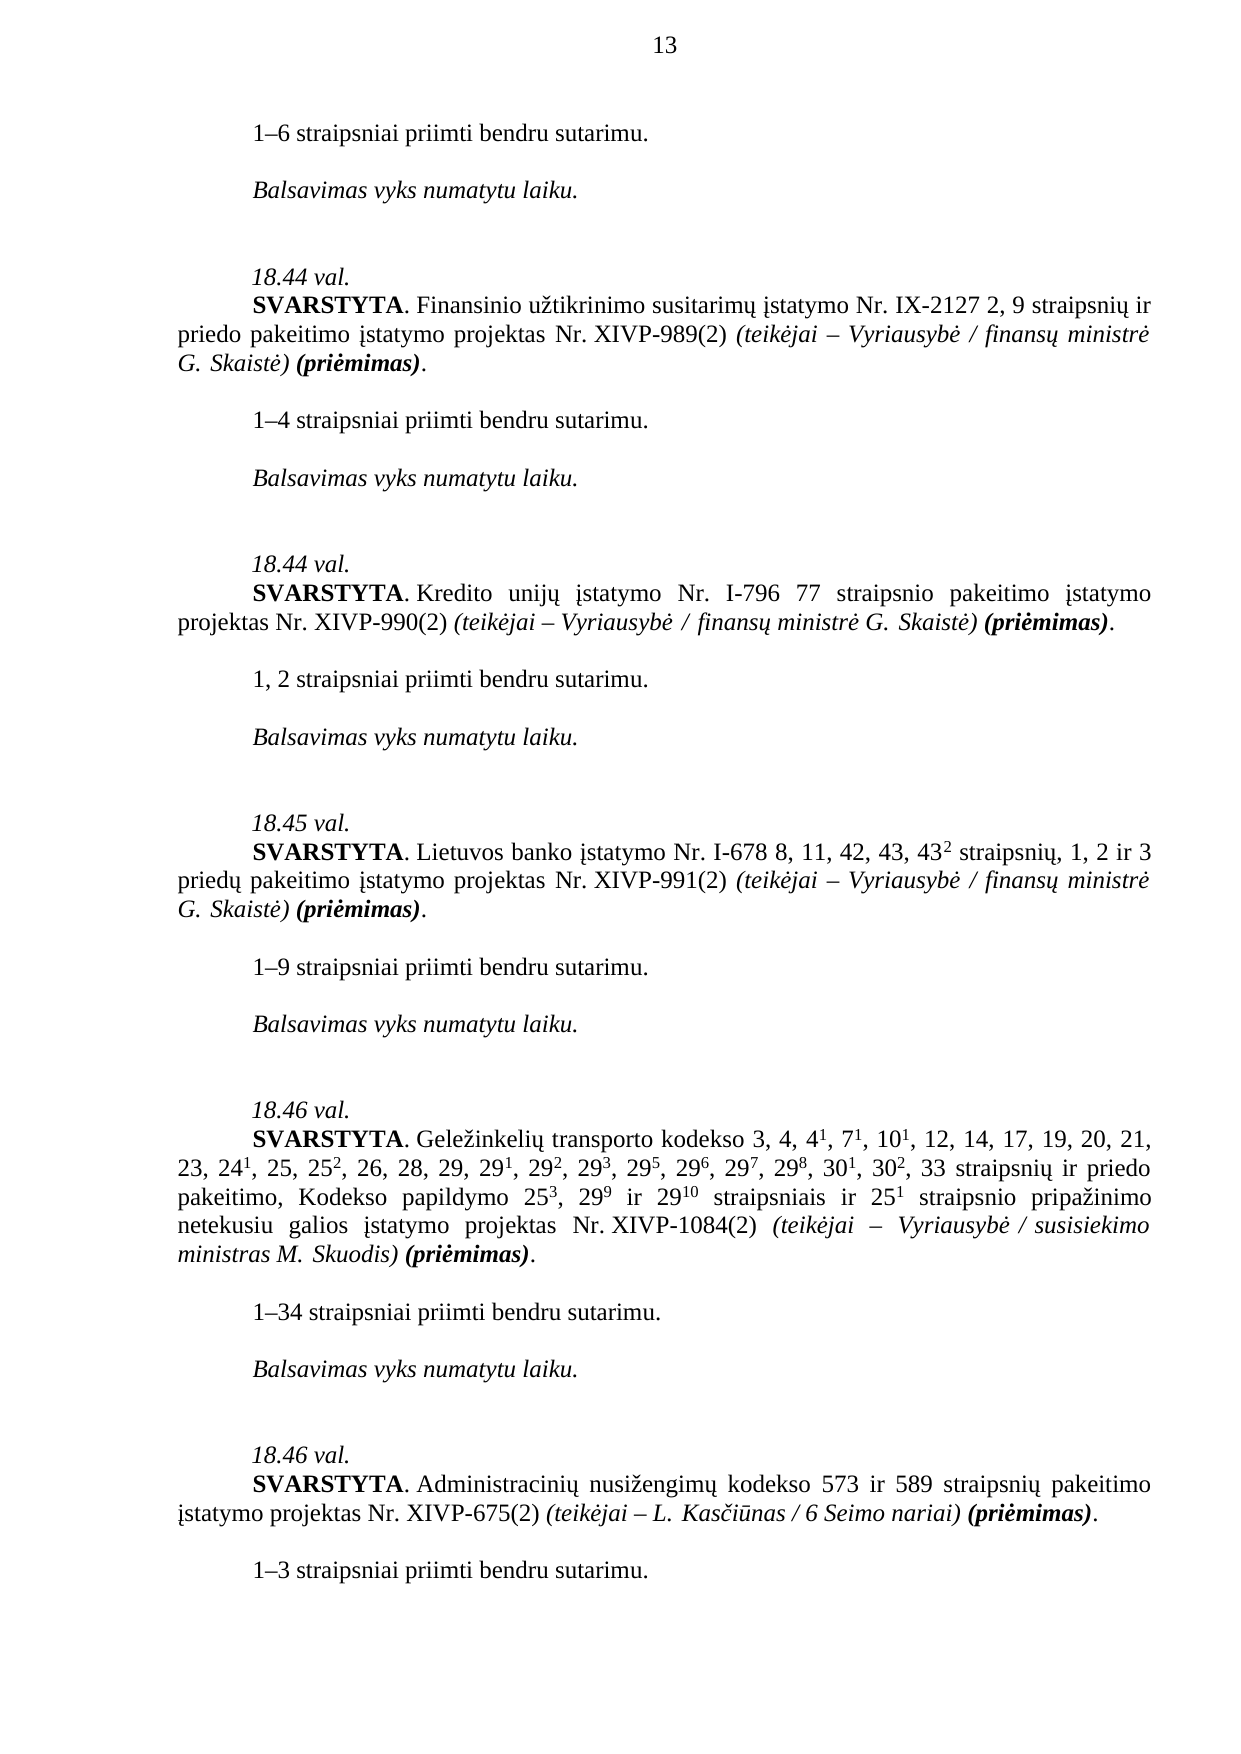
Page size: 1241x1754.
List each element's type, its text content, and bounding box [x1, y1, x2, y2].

text Balsavimas vyks numatytu laiku. [177, 1009, 1152, 1038]
text 18.46 val. [177, 1441, 1152, 1469]
text 1, 2 straipsniai priimti bendru sutarimu. [177, 664, 1152, 693]
text Balsavimas vyks numatytu laiku. [177, 1354, 1152, 1383]
text 1–9 straipsniai priimti bendru sutarimu. [177, 952, 1152, 981]
text 18.44 val. [177, 262, 1152, 291]
text 1–4 straipsniai priimti bendru sutarimu. [177, 406, 1152, 434]
text 1–34 straipsniai priimti bendru sutarimu. [177, 1297, 1152, 1326]
text 18.44 val. [177, 549, 1152, 578]
text Balsavimas vyks numatytu laiku. [177, 463, 1152, 492]
text 18.45 val. [177, 808, 1152, 837]
text SVARSTYTA. Administracinių nusižengimų kodekso 573 ir 589 straipsnių pakeitimo įstatymo projektas Nr. XIVP-675(2) (teikėjai – L. Kasčiūnas / 6 Seimo nariai) (priėmimas). [177, 1469, 1152, 1527]
text Balsavimas vyks numatytu laiku. [177, 176, 1152, 204]
text SVARSTYTA. Finansinio užtikrinimo susitarimų įstatymo Nr. IX-2127 2, 9 straipsnių ir priedo pakeitimo įstatymo projektas Nr. XIVP-989(2) (teikėjai – Vyriausybė / finansų ministrė G. Skaistė) (priėmimas). [177, 291, 1152, 377]
text 1–6 straipsniai priimti bendru sutarimu. [177, 118, 1152, 147]
text SVARSTYTA. Lietuvos banko įstatymo Nr. I-678 8, 11, 42, 43, 432 straipsnių, 1, 2 ir 3 priedų pakeitimo įstatymo projektas Nr. XIVP-991(2) (teikėjai – Vyriausybė / finansų ministrė G. Skaistė) (priėmimas). [177, 837, 1152, 923]
text SVARSTYTA. Kredito unijų įstatymo Nr. I-796 77 straipsnio pakeitimo įstatymo projektas Nr. XIVP-990(2) (teikėjai – Vyriausybė / finansų ministrė G. Skaistė) (priėmimas). [177, 578, 1152, 636]
text SVARSTYTA. Geležinkelių transporto kodekso 3, 4, 41, 71, 101, 12, 14, 17, 19, 20, 21, 23, 241, 25, 252, 26, 28, 29, 291, 292, 293, 295, 296, 297, 298, 301, 302, 33 straipsnių ir priedo pakeitimo, Kodekso papildymo 253, 299 ir 2910 straipsniais ir 251 straipsnio pripažinimo netekusiu galios įstatymo projektas Nr. XIVP-1084(2) (teikėjai – Vyriausybė / susisiekimo ministras M. Skuodis) (priėmimas). [177, 1124, 1152, 1268]
text Balsavimas vyks numatytu laiku. [177, 722, 1152, 751]
text 1–3 straipsniai priimti bendru sutarimu. [177, 1556, 1152, 1584]
text 18.46 val. [177, 1096, 1152, 1124]
